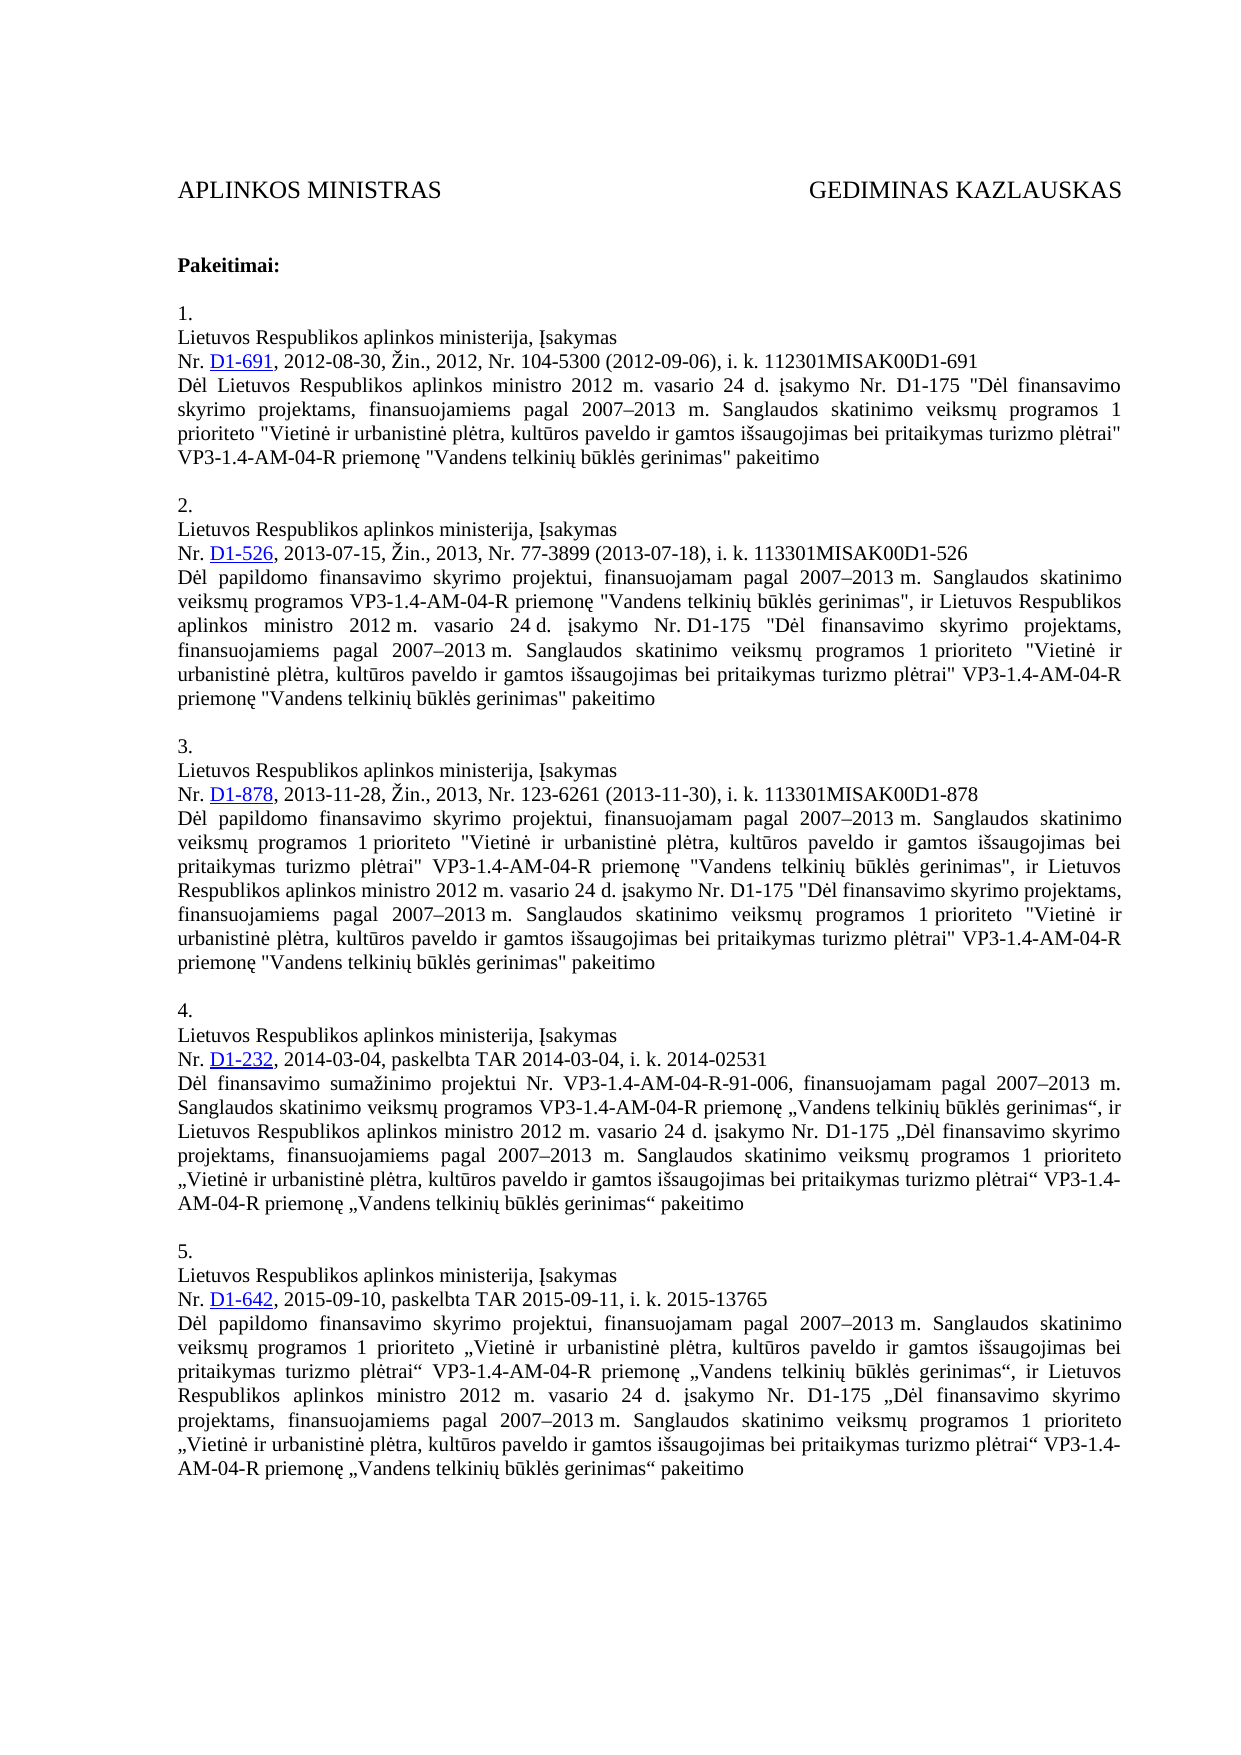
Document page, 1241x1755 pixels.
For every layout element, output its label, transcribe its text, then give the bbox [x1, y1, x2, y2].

text Dėl papildomo finansavimo skyrimo projektui, finansuojamam pagal 2007–2013 m. Sanglaudos skatinimo veiksmų programos 1 prioriteto "Vietinė ir urbanistinė plėtra, kultūros paveldo ir gamtos išsaugojimas bei pritaikymas turizmo plėtrai" VP3-1.4-AM-04-R priemonę "Vandens telkinių būklės gerinimas", ir Lietuvos Respublikos aplinkos ministro 2012 m. vasario 24 d. įsakymo Nr. D1-175 "Dėl finansavimo skyrimo projektams, finansuojamiems pagal 2007–2013 m. Sanglaudos skatinimo veiksmų programos 1 prioriteto "Vietinė ir urbanistinė plėtra, kultūros paveldo ir gamtos išsaugojimas bei pritaikymas turizmo plėtrai" VP3-1.4-AM-04-R priemonę "Vandens telkinių būklės gerinimas" pakeitimo [177, 806, 1122, 974]
text Lietuvos Respublikos aplinkos ministerija, Įsakymas [177, 1022, 1122, 1047]
text 2. [177, 493, 1122, 517]
text Lietuvos Respublikos aplinkos ministerija, Įsakymas [177, 325, 1122, 349]
text Nr. D1-691, 2012-08-30, Žin., 2012, Nr. 104-5300 (2012-09-06), i. k. 112301MISAK00D1-691 [177, 349, 1122, 373]
text Nr. D1-232, 2014-03-04, paskelbta TAR 2014-03-04, i. k. 2014-02531 [177, 1047, 1122, 1071]
text 4. [177, 998, 1122, 1022]
text Nr. D1-878, 2013-11-28, Žin., 2013, Nr. 123-6261 (2013-11-30), i. k. 113301MISAK00D1-878 [177, 782, 1122, 806]
text Dėl finansavimo sumažinimo projektui Nr. VP3-1.4-AM-04-R-91-006, finansuojamam pagal 2007–2013 m. Sanglaudos skatinimo veiksmų programos VP3-1.4-AM-04-R priemonę „Vandens telkinių būklės gerinimas“, ir Lietuvos Respublikos aplinkos ministro 2012 m. vasario 24 d. įsakymo Nr. D1-175 „Dėl finansavimo skyrimo projektams, finansuojamiems pagal 2007–2013 m. Sanglaudos skatinimo veiksmų programos 1 prioriteto „Vietinė ir urbanistinė plėtra, kultūros paveldo ir gamtos išsaugojimas bei pritaikymas turizmo plėtrai“ VP3-1.4-AM-04-R priemonę „Vandens telkinių būklės gerinimas“ pakeitimo [177, 1071, 1122, 1215]
text Dėl papildomo finansavimo skyrimo projektui, finansuojamam pagal 2007–2013 m. Sanglaudos skatinimo veiksmų programos 1 prioriteto „Vietinė ir urbanistinė plėtra, kultūros paveldo ir gamtos išsaugojimas bei pritaikymas turizmo plėtrai“ VP3-1.4-AM-04-R priemonę „Vandens telkinių būklės gerinimas“, ir Lietuvos Respublikos aplinkos ministro 2012 m. vasario 24 d. įsakymo Nr. D1-175 „Dėl finansavimo skyrimo projektams, finansuojamiems pagal 2007–2013 m. Sanglaudos skatinimo veiksmų programos 1 prioriteto „Vietinė ir urbanistinė plėtra, kultūros paveldo ir gamtos išsaugojimas bei pritaikymas turizmo plėtrai“ VP3-1.4-AM-04-R priemonę „Vandens telkinių būklės gerinimas“ pakeitimo [177, 1311, 1122, 1480]
text Nr. D1-526, 2013-07-15, Žin., 2013, Nr. 77-3899 (2013-07-18), i. k. 113301MISAK00D1-526 [177, 541, 1122, 565]
text Dėl papildomo finansavimo skyrimo projektui, finansuojamam pagal 2007–2013 m. Sanglaudos skatinimo veiksmų programos VP3-1.4-AM-04-R priemonę "Vandens telkinių būklės gerinimas", ir Lietuvos Respublikos aplinkos ministro 2012 m. vasario 24 d. įsakymo Nr. D1-175 "Dėl finansavimo skyrimo projektams, finansuojamiems pagal 2007–2013 m. Sanglaudos skatinimo veiksmų programos 1 prioriteto "Vietinė ir urbanistinė plėtra, kultūros paveldo ir gamtos išsaugojimas bei pritaikymas turizmo plėtrai" VP3-1.4-AM-04-R priemonę "Vandens telkinių būklės gerinimas" pakeitimo [177, 565, 1122, 710]
text Dėl Lietuvos Respublikos aplinkos ministro 2012 m. vasario 24 d. įsakymo Nr. D1-175 "Dėl finansavimo skyrimo projektams, finansuojamiems pagal 2007–2013 m. Sanglaudos skatinimo veiksmų programos 1 prioriteto "Vietinė ir urbanistinė plėtra, kultūros paveldo ir gamtos išsaugojimas bei pritaikymas turizmo plėtrai" VP3-1.4-AM-04-R priemonę "Vandens telkinių būklės gerinimas" pakeitimo [177, 373, 1122, 469]
text Lietuvos Respublikos aplinkos ministerija, Įsakymas [177, 517, 1122, 541]
text Lietuvos Respublikos aplinkos ministerija, Įsakymas [177, 1263, 1122, 1287]
text 5. [177, 1239, 1122, 1263]
text Nr. D1-642, 2015-09-10, paskelbta TAR 2015-09-11, i. k. 2015-13765 [177, 1287, 1122, 1311]
text Pakeitimai: [177, 252, 1122, 277]
text 3. [177, 734, 1122, 758]
text Aplinkos ministras Gediminas Kazlauskas [177, 176, 1122, 204]
text 1. [177, 301, 1122, 325]
text Lietuvos Respublikos aplinkos ministerija, Įsakymas [177, 758, 1122, 782]
